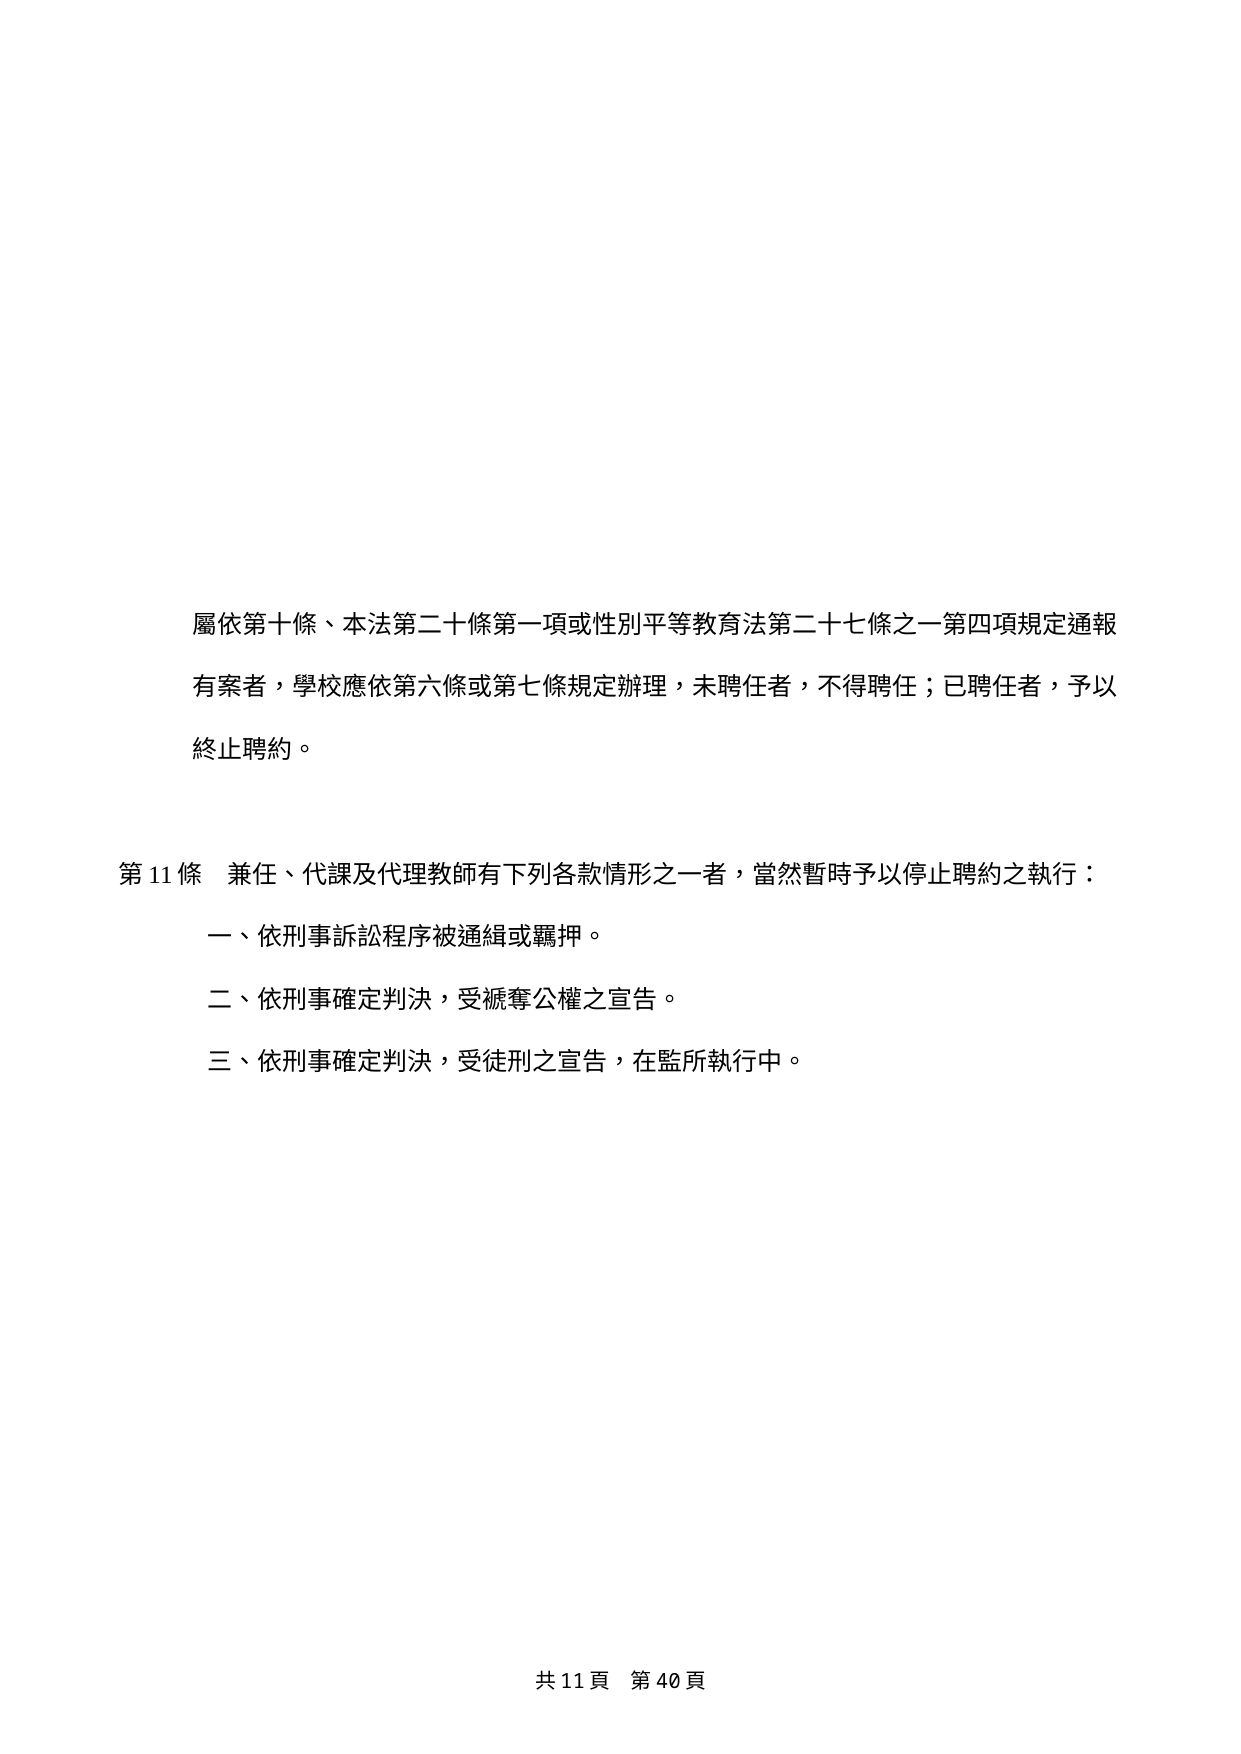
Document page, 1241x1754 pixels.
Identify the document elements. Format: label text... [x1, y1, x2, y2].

text 第11條 兼任、代課及代理教師有下列各款情形之一者，當然暫時予以停止聘約之執行： [118, 831, 1122, 893]
text 三、依刑事確定判決，受徒刑之宣告，在監所執行中。 [207, 1018, 1122, 1081]
text 有前項各款情形，且屬依第十條、本法第二十條第一項或性別平等教育法第二十七條之一第四項規定通報有案者，未聘任者，不得聘任；已聘任者，免經教師評審委員會、學校性別平等教育委員會或依法令組成之相關委員會審議，由學校逕予終止聘約；非屬依第十條、本法第二十條第一項或性別平等教育法第二十七條之一第四項規定通報有案者，學校應依第六條或第七條規定辦理，未聘任者，不得聘任；已聘任者，予以終止聘約。 [192, 581, 1122, 768]
text 一、依刑事訴訟程序被通緝或羈押。 [207, 893, 1122, 956]
text 二、依刑事確定判決，受褫奪公權之宣告。 [207, 956, 1122, 1018]
